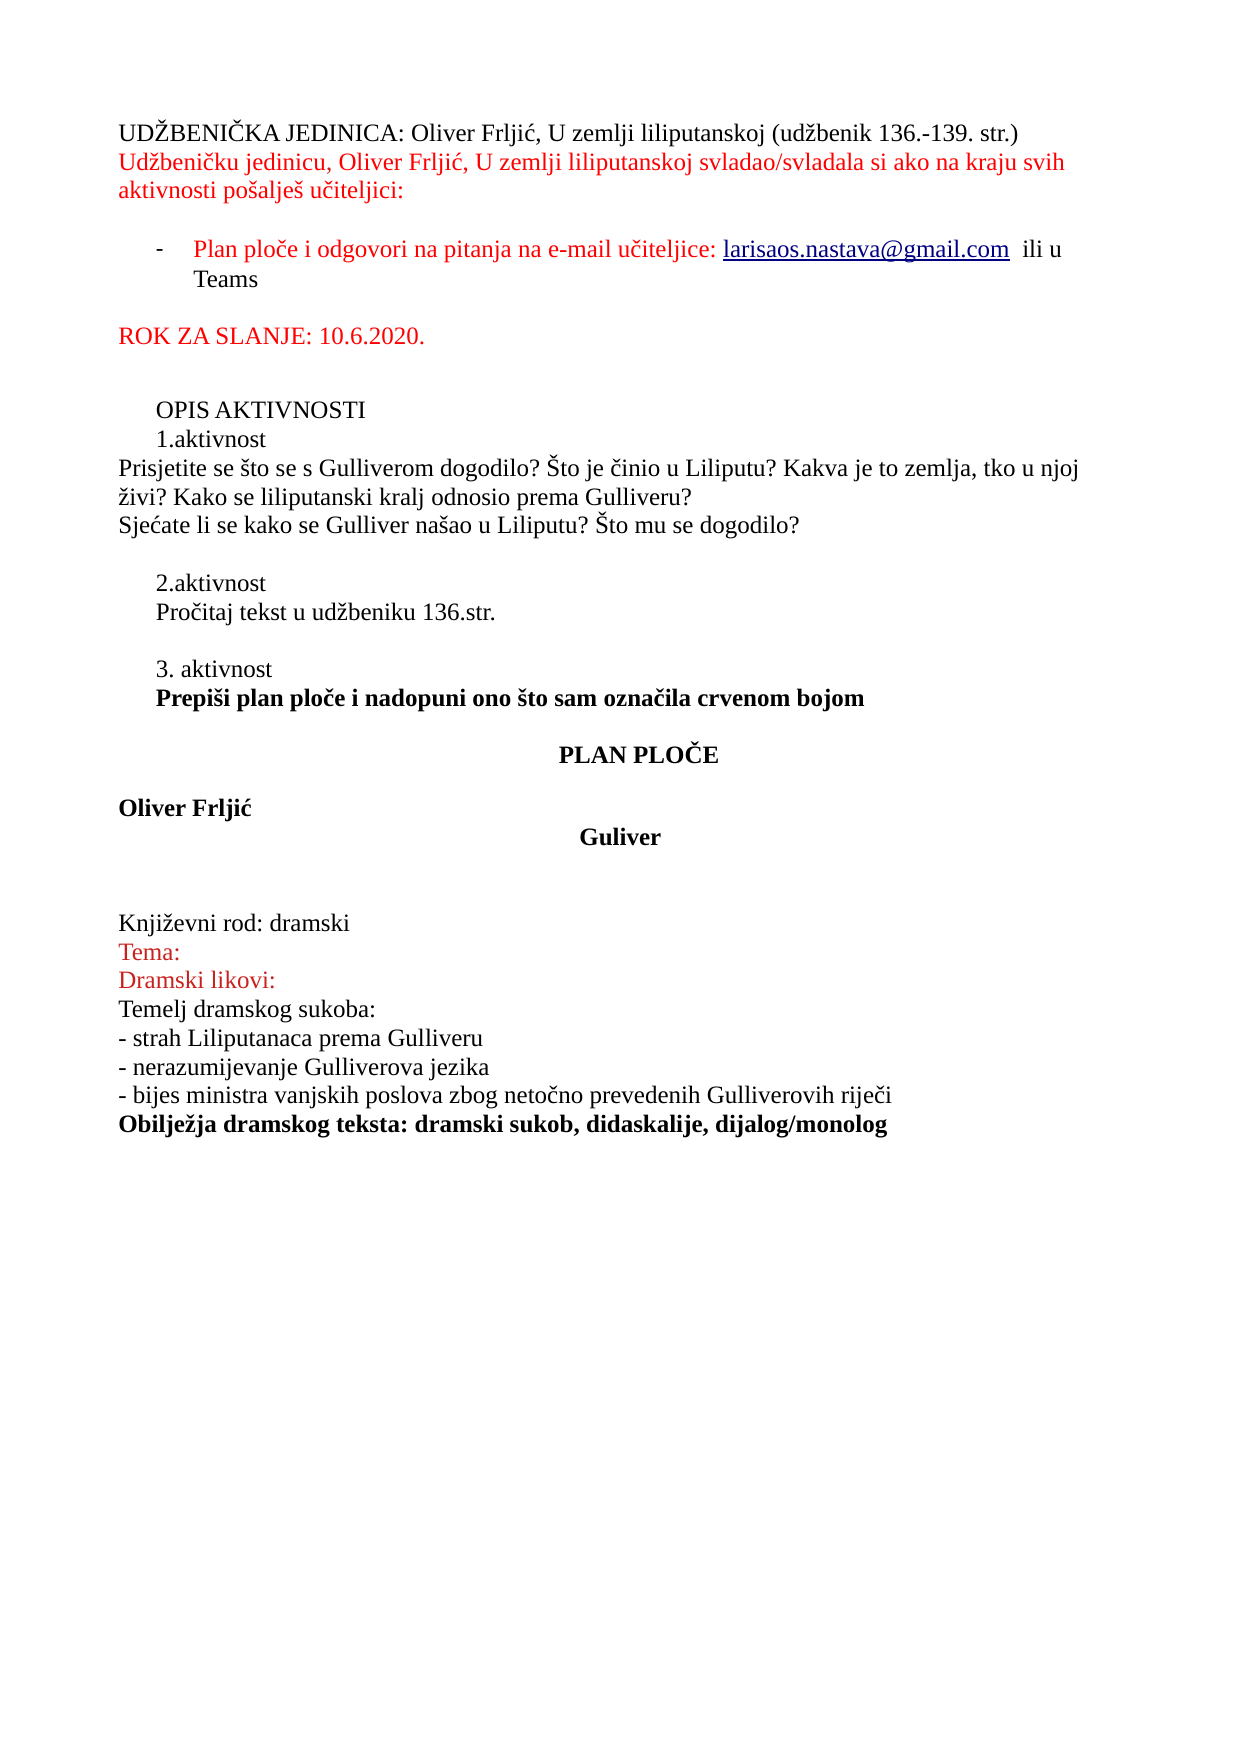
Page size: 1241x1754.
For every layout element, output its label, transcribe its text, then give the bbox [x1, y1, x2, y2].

text Prisjetite se što se s Gulliverom dogodilo? Što je činio u Liliputu? Kakva je to zemlja, tko u njoj živi? Kako se liliputanski kralj odnosio prema Gulliveru? [118, 453, 1122, 510]
text UDŽBENIČKA JEDINICA: Oliver Frljić, U zemlji liliputanskoj (udžbenik 136.-139. str.) [118, 118, 1122, 147]
text Sjećate li se kako se Gulliver našao u Liliputu? Što mu se dogodilo? [118, 510, 1122, 539]
text 1.aktivnost [156, 424, 1122, 453]
text Temelj dramskog sukoba: [118, 994, 1122, 1023]
text 3. aktivnost [156, 654, 1122, 683]
text Guliver [118, 822, 1122, 851]
list Plan ploče i odgovori na pitanja na e-mail učiteljice: larisaos.nastava@gmail.com ili u Teams [156, 233, 1122, 292]
text OPIS AKTIVNOSTI [156, 395, 1122, 424]
text Udžbeničku jedinicu, Oliver Frljić, U zemlji liliputanskoj svladao/svladala si ako na kraju svih aktivnosti pošalješ učiteljici: [118, 147, 1122, 204]
text Književni rod: dramski [118, 908, 1122, 937]
text Prepiši plan ploče i nadopuni ono što sam označila crvenom bojom [156, 683, 1122, 712]
text Dramski likovi: [118, 966, 1122, 994]
text Pročitaj tekst u udžbeniku 136.str. [156, 597, 1122, 625]
text 2.aktivnost [156, 568, 1122, 597]
text PLAN PLOČE [156, 740, 1122, 769]
text - bijes ministra vanjskih poslova zbog netočno prevedenih Gulliverovih riječi [118, 1081, 1122, 1109]
list ROK ZA SLANJE: 10.6.2020. [118, 321, 1122, 350]
text - strah Liliputanaca prema Gulliveru [118, 1023, 1122, 1052]
text - nerazumijevanje Gulliverova jezika [118, 1052, 1122, 1081]
text Oliver Frljić [118, 793, 1122, 822]
text Tema: [118, 937, 1122, 966]
text Obilježja dramskog teksta: dramski sukob, didaskalije, dijalog/monolog [118, 1109, 1122, 1138]
